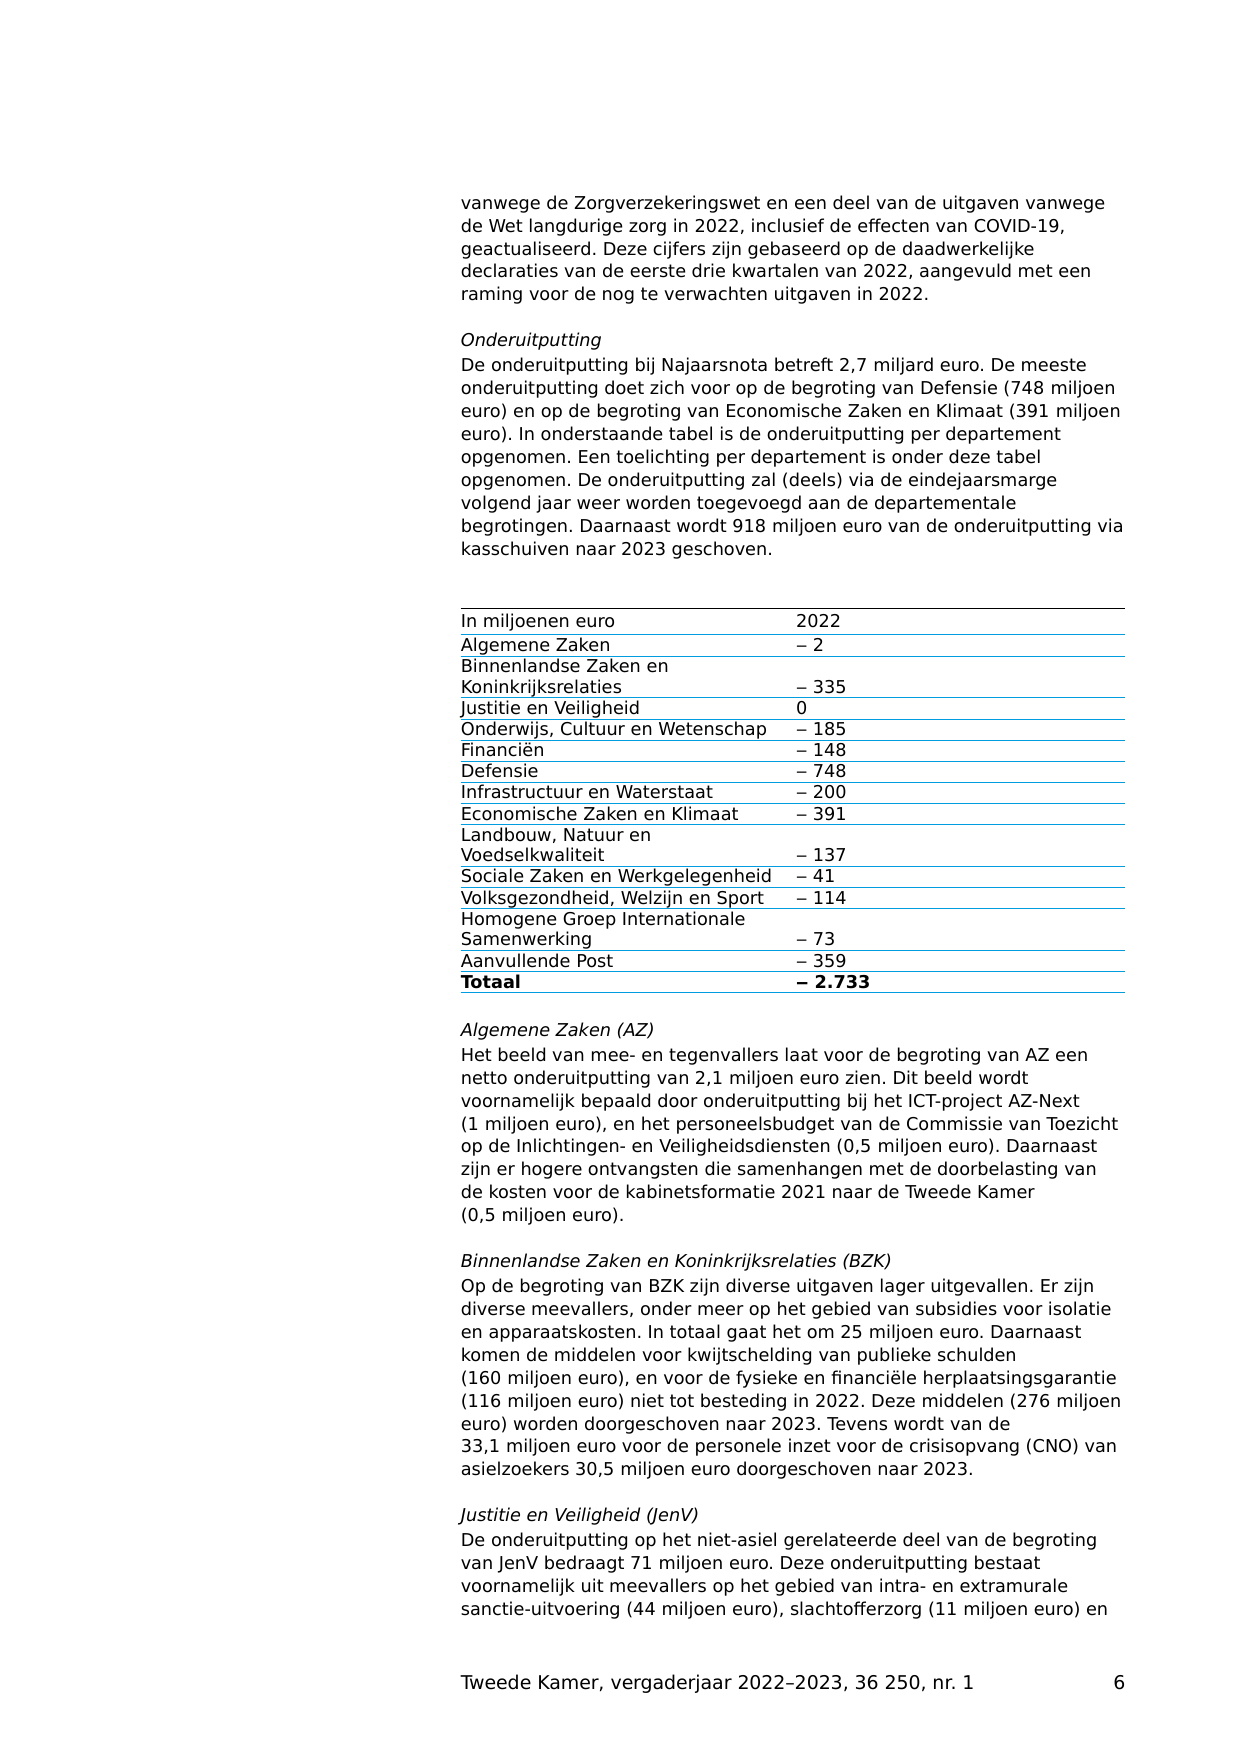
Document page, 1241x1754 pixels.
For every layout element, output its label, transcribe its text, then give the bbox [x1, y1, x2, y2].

table_cell ‒ 185 [793, 720, 1125, 739]
table_cell Justitie en Veiligheid [461, 698, 793, 718]
table_cell Homogene Groep Internationale Samenwerking [461, 909, 793, 950]
table_cell ‒ 200 [793, 783, 1125, 803]
table_cell Economische Zaken en Klimaat [461, 804, 793, 824]
table_cell ‒ 2 [793, 635, 1125, 656]
table_cell 2022 [793, 609, 1125, 634]
table_cell Binnenlandse Zaken en Koninkrijksrelaties [461, 657, 793, 697]
table_cell Onderwijs, Cultuur en Wetenschap [461, 720, 793, 739]
text Op de begroting van BZK zijn diverse uitgaven lager uitgevallen. Er zijn diverse meevallers, onder meer op het gebied van subsidies voor isolatie en apparaatskosten. In totaal gaat het om 25 miljoen euro. Daarnaast komen de middelen voor kwijtschelding van publieke schulden (160 miljoen euro), en voor de fysieke en financiële herplaatsingsgarantie (116 miljoen euro) niet tot besteding in 2022. Deze middelen (276 miljoen euro) worden doorgeschoven naar 2023. Tevens wordt van de 33,1 miljoen euro voor de personele inzet voor de crisisopvang (CNO) van asielzoekers 30,5 miljoen euro doorgeschoven naar 2023. [461, 1274, 1125, 1480]
table_cell In miljoenen euro [461, 609, 793, 634]
text Het beeld van mee- en tegenvallers laat voor de begroting van AZ een netto onderuitputting van 2,1 miljoen euro zien. Dit beeld wordt voornamelijk bepaald door onderuitputting bij het ICT-project AZ-Next (1 miljoen euro), en het personeelsbudget van de Commissie van Toezicht op de Inlichtingen- en Veiligheidsdiensten (0,5 miljoen euro). Daarnaast zijn er hogere ontvangsten die samenhangen met de doorbelasting van de kosten voor de kabinetsformatie 2021 naar de Tweede Kamer (0,5 miljoen euro). [461, 1043, 1125, 1226]
text De onderuitputting bij Najaarsnota betreft 2,7 miljard euro. De meeste onderuitputting doet zich voor op de begroting van Defensie (748 miljoen euro) en op de begroting van Economische Zaken en Klimaat (391 miljoen euro). In onderstaande tabel is de onderuitputting per departement opgenomen. Een toelichting per departement is onder deze tabel opgenomen. De onderuitputting zal (deels) via de eindejaarsmarge volgend jaar weer worden toegevoegd aan de departementale begrotingen. Daarnaast wordt 918 miljoen euro van de onderuitputting via kasschuiven naar 2023 geschoven. [461, 353, 1125, 559]
table_cell ‒ 73 [793, 909, 1125, 950]
table_cell ‒ 148 [793, 741, 1125, 761]
table_cell ‒ 391 [793, 804, 1125, 824]
text De onderuitputting op het niet-asiel gerelateerde deel van de begroting van JenV bedraagt 71 miljoen euro. Deze onderuitputting bestaat voornamelijk uit meevallers op het gebied van intra- en extramurale sanctie-uitvoering (44 miljoen euro), slachtofferzorg (11 miljoen euro) en [461, 1528, 1125, 1620]
table_cell Infrastructuur en Waterstaat [461, 783, 793, 803]
table_cell Landbouw, Natuur en Voedselkwaliteit [461, 825, 793, 866]
text Binnenlandse Zaken en Koninkrijksrelaties (BZK) [461, 1249, 1125, 1272]
table_cell ‒ 41 [793, 867, 1125, 887]
table_cell ‒ 359 [793, 951, 1125, 971]
table_cell 0 [793, 698, 1125, 718]
table_cell Totaal [461, 972, 793, 992]
table_cell Financiën [461, 741, 793, 761]
table_cell Algemene Zaken [461, 635, 793, 656]
text Justitie en Veiligheid (JenV) [461, 1503, 1125, 1526]
text vanwege de Zorgverzekeringswet en een deel van de uitgaven vanwege de Wet langdurige zorg in 2022, inclusief de effecten van COVID-19, geactualiseerd. Deze cijfers zijn gebaseerd op de daadwerkelijke declaraties van de eerste drie kwartalen van 2022, aangevuld met een raming voor de nog te verwachten uitgaven in 2022. [461, 191, 1125, 305]
text Onderuitputting [461, 328, 1125, 351]
table_cell ‒ 748 [793, 762, 1125, 782]
text Algemene Zaken (AZ) [461, 1018, 1125, 1041]
table_header Tabel 2.1.2 Onderuitputting 2022 [461, 583, 1125, 607]
table_cell ‒ 335 [793, 657, 1125, 697]
table_cell ‒ 114 [793, 888, 1125, 908]
table_cell Volksgezondheid, Welzijn en Sport [461, 888, 793, 908]
table_cell Sociale Zaken en Werkgelegenheid [461, 867, 793, 887]
table_cell ‒ 2.733 [793, 972, 1125, 992]
table_cell ‒ 137 [793, 825, 1125, 866]
table_cell Aanvullende Post [461, 951, 793, 971]
table_cell Defensie [461, 762, 793, 782]
